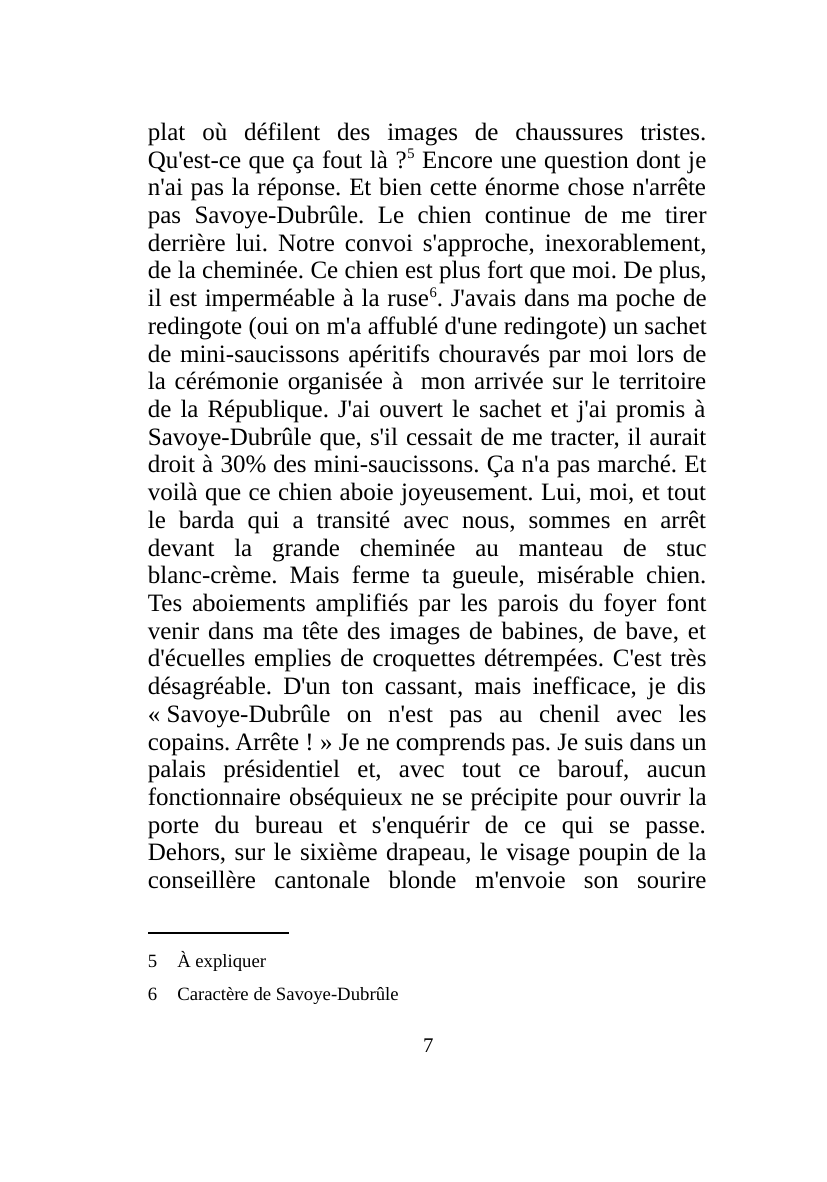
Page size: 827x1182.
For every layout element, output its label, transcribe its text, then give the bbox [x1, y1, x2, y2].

text À expliquer [148, 951, 709, 972]
text Caractère de Savoye-Dubrûle [148, 983, 709, 1004]
text plat où défilent des images de chaussures tristes. Qu'est-ce que ça fout là ? Encore une question dont je n'ai pas la réponse. Et bien cette énorme chose n'arrête pas Savoye-Dubrûle. Le chien continue de me tirer derrière lui. Notre convoi s'approche, inexorablement, de la cheminée. Ce chien est plus fort que moi. De plus, il est imperméable à la ruse. J'avais dans ma poche de redingote (oui on m'a affublé d'une redingote) un sachet de mini-saucissons apéritifs chouravés par moi lors de la cérémonie organisée à mon arrivée sur le territoire de la République. J'ai ouvert le sachet et j'ai promis à Savoye-Dubrûle que, s'il cessait de me tracter, il aurait droit à 30% des mini-saucissons. Ça n'a pas marché. Et voilà que ce chien aboie joyeusement. Lui, moi, et tout le barda qui a transité avec nous, sommes en arrêt devant la grande cheminée au manteau de stuc blanc‑crème. Mais ferme ta gueule, misérable chien. Tes aboiements amplifiés par les parois du foyer font venir dans ma tête des images de babines, de bave, et d'écuelles emplies de croquettes détrempées. C'est très désagréable. D'un ton cassant, mais inefficace, je dis « Savoye-Dubrûle on n'est pas au chenil avec les copains. Arrête ! » Je ne comprends pas. Je suis dans un palais présidentiel et, avec tout ce barouf, aucun fonctionnaire obséquieux ne se précipite pour ouvrir la porte du bureau et s'enquérir de ce qui se passe. Dehors, sur le sixième drapeau, le visage poupin de la conseillère cantonale blonde m'envoie son sourire [148, 118, 707, 894]
